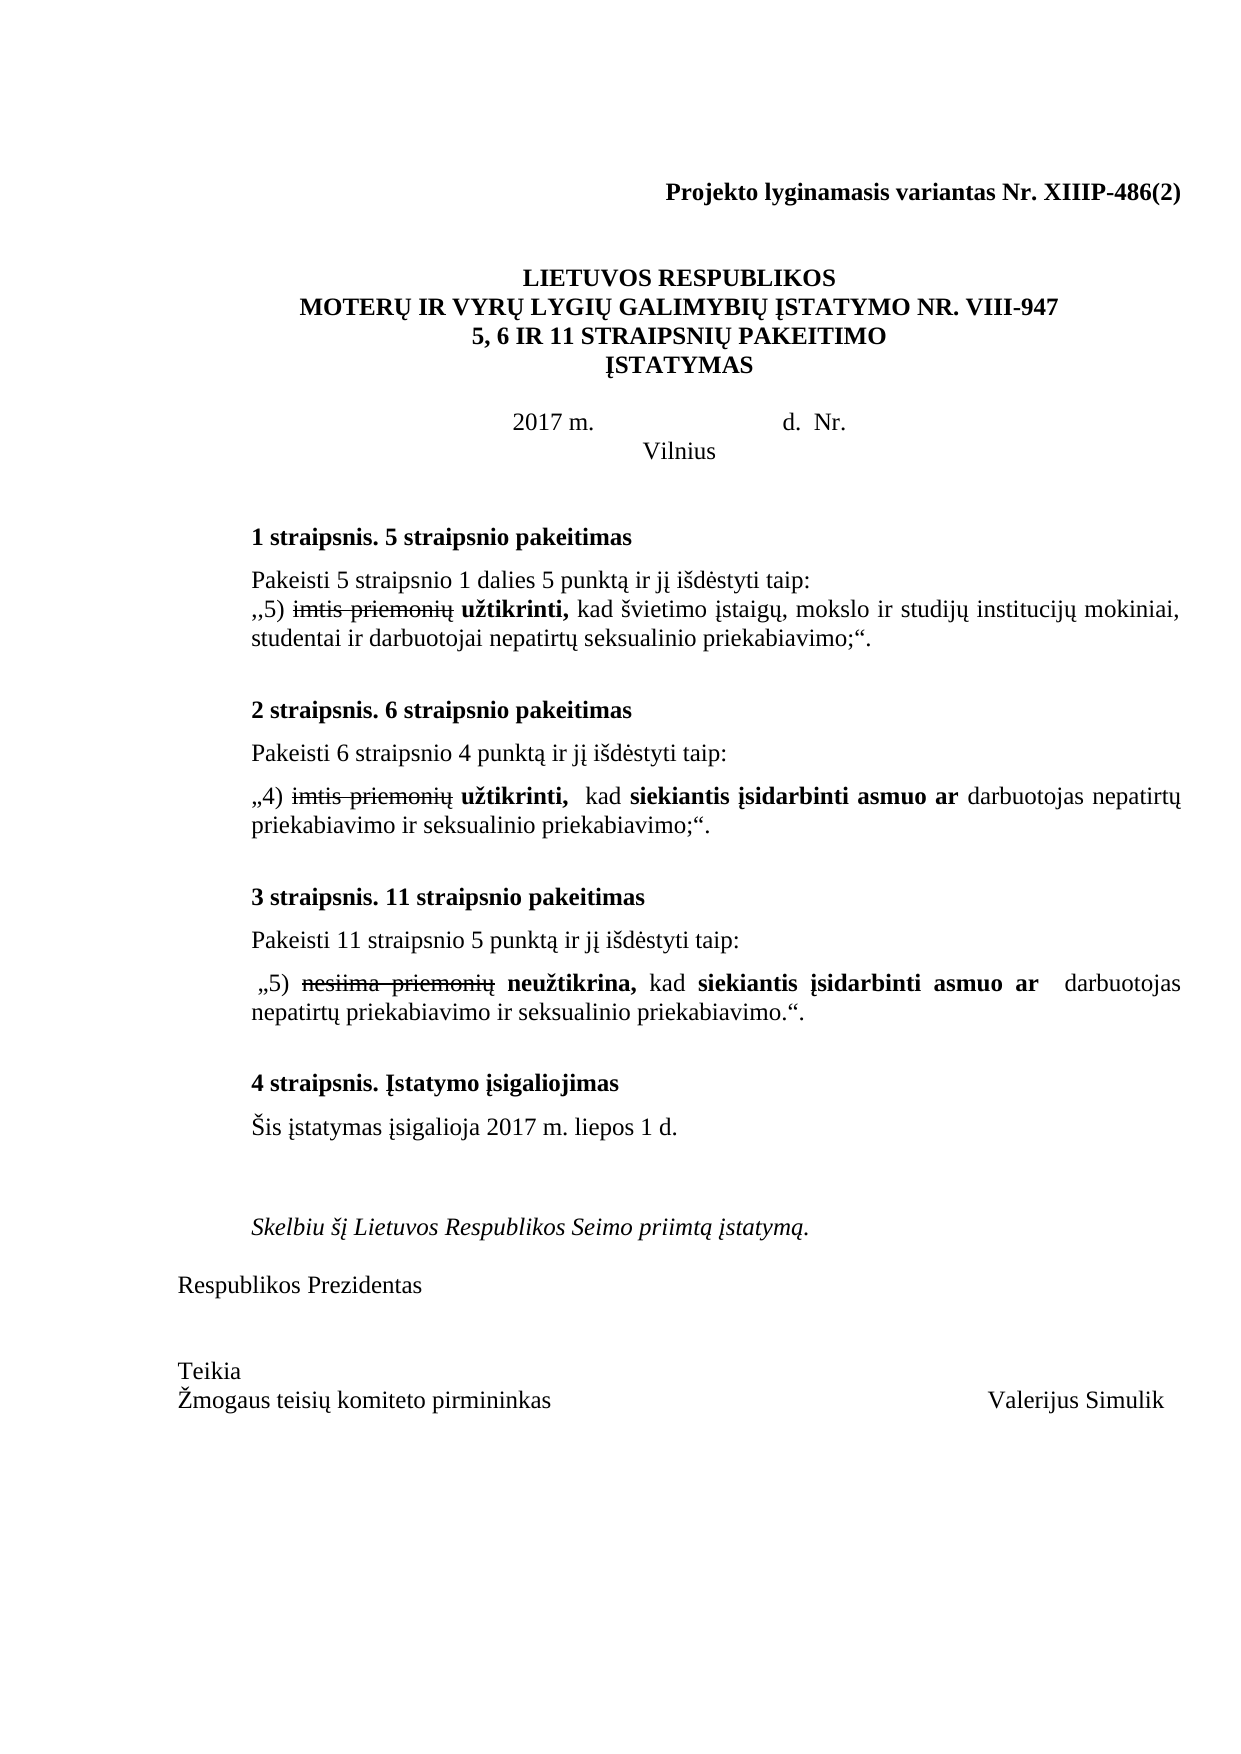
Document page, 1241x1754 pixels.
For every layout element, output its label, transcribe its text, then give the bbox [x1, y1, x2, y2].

text 4 straipsnis. Įstatymo įsigaliojimas [177, 1068, 1181, 1097]
text Skelbiu šį Lietuvos Respublikos Seimo priimtą įstatymą. [177, 1212, 1181, 1241]
text Pakeisti 11 straipsnio 5 punktą ir jį išdėstyti taip: [177, 925, 1181, 953]
text 1 straipsnis. 5 straipsnio pakeitimas [177, 522, 1181, 551]
text Pakeisti 5 straipsnio 1 dalies 5 punktą ir jį išdėstyti taip: [177, 565, 1181, 594]
text 3 straipsnis. 11 straipsnio pakeitimas [177, 882, 1181, 910]
text LIETUVOS RESPUBLIKOS [177, 263, 1181, 292]
text ĮSTATYMAS [177, 350, 1181, 378]
text Pakeisti 6 straipsnio 4 punktą ir jį išdėstyti taip: [177, 738, 1181, 767]
text ,,5) imtis priemonių užtikrinti, kad švietimo įstaigų, mokslo ir studijų institucijų mokiniai, studentai ir darbuotojai nepatirtų seksualinio priekabiavimo;“. [251, 594, 1181, 652]
text „5) nesiima priemonių neužtikrina, kad siekiantis įsidarbinti asmuo ar darbuotojas nepatirtų priekabiavimo ir seksualinio priekabiavimo.“. [251, 968, 1181, 1025]
text 5, 6 ir 11 STRAIPSNIŲ PAKEITIMO [177, 321, 1181, 350]
text Teikia [177, 1356, 1181, 1385]
text moterų ir vyrų lygių galimybių įstatymo Nr. VIII-947 [177, 292, 1181, 321]
text Šis įstatymas įsigalioja 2017 m. liepos 1 d. [177, 1112, 1181, 1140]
text Žmogaus teisių komiteto pirmininkas Valerijus Simulik [177, 1385, 1181, 1413]
text Respublikos Prezidentas [177, 1270, 1181, 1298]
text Vilnius [177, 436, 1181, 465]
text „4) imtis priemonių užtikrinti, kad siekiantis įsidarbinti asmuo ar darbuotojas nepatirtų priekabiavimo ir seksualinio priekabiavimo;“. [251, 781, 1181, 838]
text 2017 m. d. Nr. [177, 407, 1181, 436]
text Projekto lyginamasis variantas Nr. XIIIP-486(2) [177, 177, 1181, 206]
text 2 straipsnis. 6 straipsnio pakeitimas [177, 695, 1181, 723]
